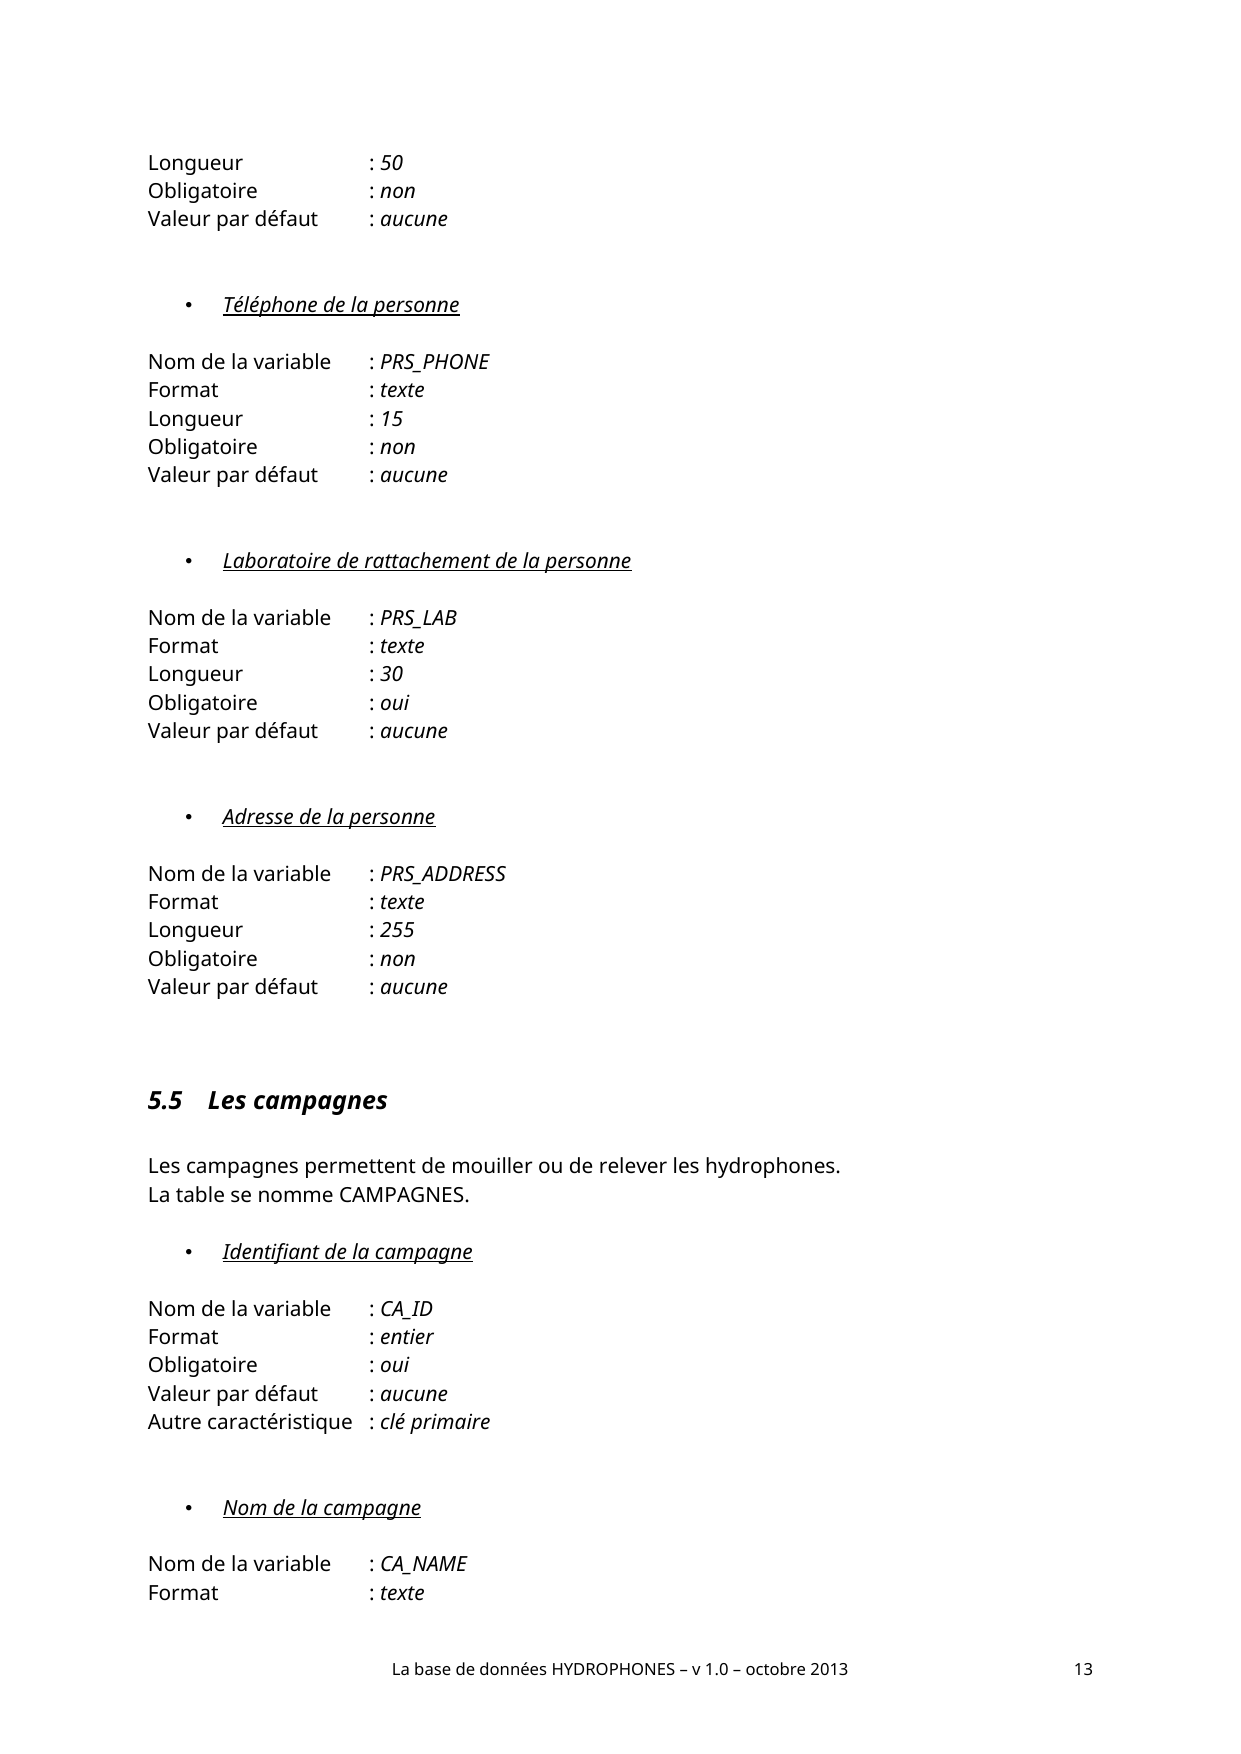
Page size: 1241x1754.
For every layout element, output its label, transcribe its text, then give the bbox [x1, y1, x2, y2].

text Obligatoire : non [148, 944, 1092, 972]
text Autre caractéristique : clé primaire [148, 1407, 1092, 1436]
text Format : texte [148, 887, 1092, 916]
text Obligatoire : non [148, 176, 1092, 204]
text Nom de la variable : CA_NAME [148, 1549, 1092, 1578]
text La table se nomme CAMPAGNES. [148, 1180, 1092, 1208]
text Longueur : 30 [148, 659, 1092, 688]
subtitle Les campagnes [148, 1083, 1092, 1117]
text Valeur par défaut : aucune [148, 1379, 1092, 1407]
list Identifiant de la campagne [185, 1237, 1092, 1265]
text Format : texte [148, 1578, 1092, 1606]
list Adresse de la personne [185, 802, 1092, 830]
text Obligatoire : oui [148, 688, 1092, 716]
text Format : texte [148, 375, 1092, 404]
text Format : texte [148, 631, 1092, 659]
text Valeur par défaut : aucune [148, 716, 1092, 745]
text Longueur : 50 [148, 148, 1092, 176]
text Nom de la variable : PRS_LAB [148, 603, 1092, 631]
text Valeur par défaut : aucune [148, 204, 1092, 233]
text Valeur par défaut : aucune [148, 461, 1092, 489]
text Longueur : 255 [148, 916, 1092, 944]
text Obligatoire : non [148, 432, 1092, 461]
list Téléphone de la personne [185, 290, 1092, 318]
text Nom de la variable : PRS_ADDRESS [148, 859, 1092, 887]
text Les campagnes permettent de mouiller ou de relever les hydrophones. [148, 1151, 1092, 1180]
text Longueur : 15 [148, 404, 1092, 432]
text Nom de la variable : PRS_PHONE [148, 347, 1092, 375]
list Laboratoire de rattachement de la personne [185, 546, 1092, 574]
text Format : entier [148, 1322, 1092, 1351]
text Valeur par défaut : aucune [148, 972, 1092, 1001]
text Nom de la variable : CA_ID [148, 1294, 1092, 1322]
text Obligatoire : oui [148, 1351, 1092, 1379]
list Nom de la campagne [185, 1493, 1092, 1521]
